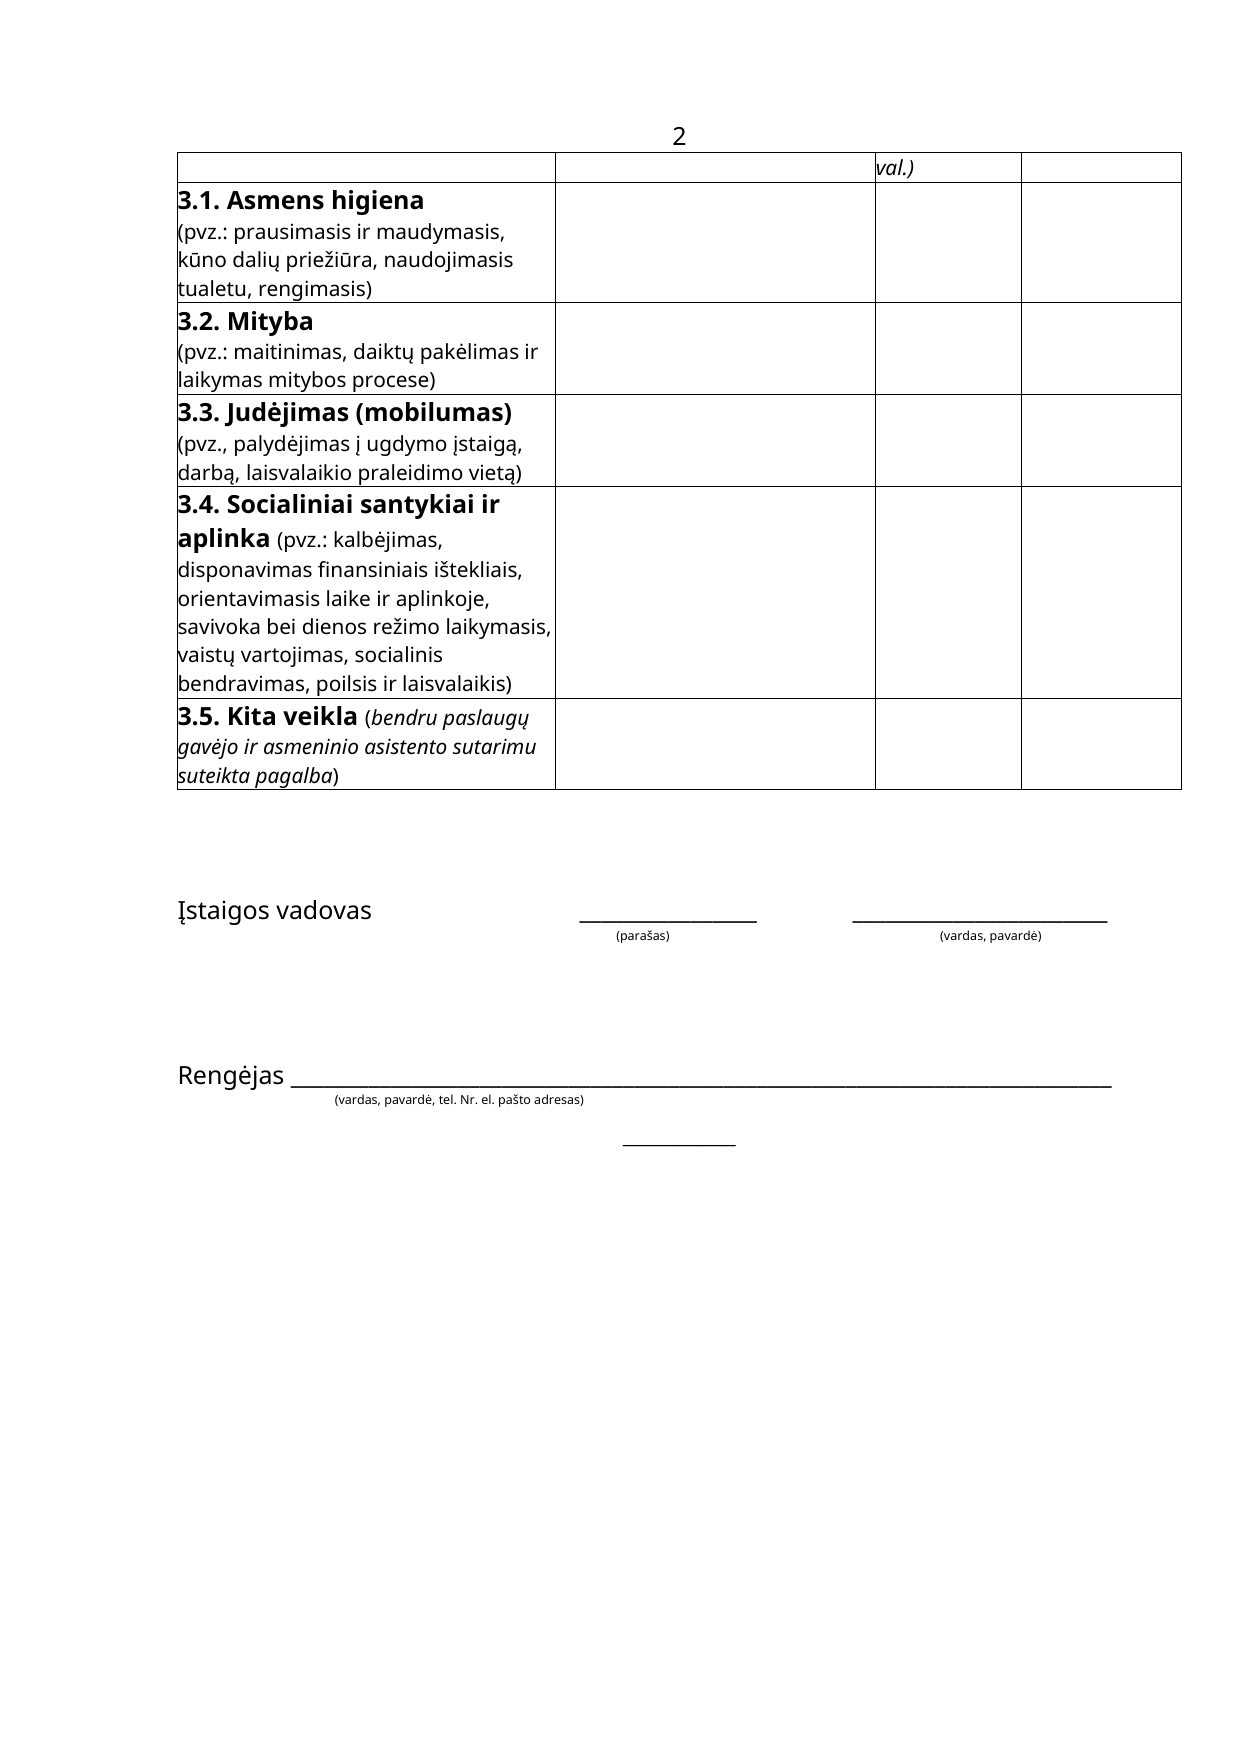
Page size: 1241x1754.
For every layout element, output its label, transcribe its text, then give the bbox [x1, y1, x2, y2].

table_cell [1022, 303, 1181, 394]
table_cell [556, 303, 875, 394]
table_cell 3.3. Judėjimas (mobilumas) (pvz., palydėjimas į ugdymo įstaigą, darbą, laisvalaikio praleidimo vietą) [178, 395, 555, 486]
text (vardas, pavardė, tel. Nr. el. pašto adresas) [177, 1091, 1181, 1120]
table_cell 3.4. Socialiniai santykiai ir aplinka (pvz.: kalbėjimas, disponavimas finansiniais ištekliais, orientavimasis laike ir aplinkoje, savivoka bei dienos režimo laikymasis, vaistų vartojimas, socialinis bendravimas, poilsis ir laisvalaikis) [178, 487, 555, 697]
table_cell [556, 395, 875, 486]
table_cell [556, 699, 875, 789]
table_cell val.) [876, 153, 1021, 182]
table_cell [178, 153, 555, 182]
table_cell 3.5. Kita veikla (bendru paslaugų gavėjo ir asmeninio asistento sutarimu suteikta pagalba) [178, 699, 555, 789]
table_cell [1022, 699, 1181, 789]
text Įstaigos vadovas ________________ _______________________ [177, 893, 1181, 927]
table_cell [556, 183, 875, 302]
table_cell [876, 487, 1021, 697]
table_cell 3.2. Mityba (pvz.: maitinimas, daiktų pakėlimas ir laikymas mitybos procese) [178, 303, 555, 394]
table_cell [1022, 153, 1181, 182]
text Rengėjas __________________________________________________________________________ [177, 1057, 1181, 1091]
table_cell 3.1. Asmens higiena (pvz.: prausimasis ir maudymasis, kūno dalių priežiūra, naudojimasis tualetu, rengimasis) [178, 183, 555, 302]
table_cell [876, 699, 1021, 789]
table_cell [556, 153, 875, 182]
text _________ [177, 1120, 1181, 1148]
table_cell [1022, 395, 1181, 486]
table_cell [876, 183, 1021, 302]
table_cell [876, 395, 1021, 486]
table_cell [1022, 183, 1181, 302]
table_cell [1022, 487, 1181, 697]
text (parašas) (vardas, pavardė) [177, 927, 1181, 955]
table_cell [876, 303, 1021, 394]
table_cell [556, 487, 875, 697]
